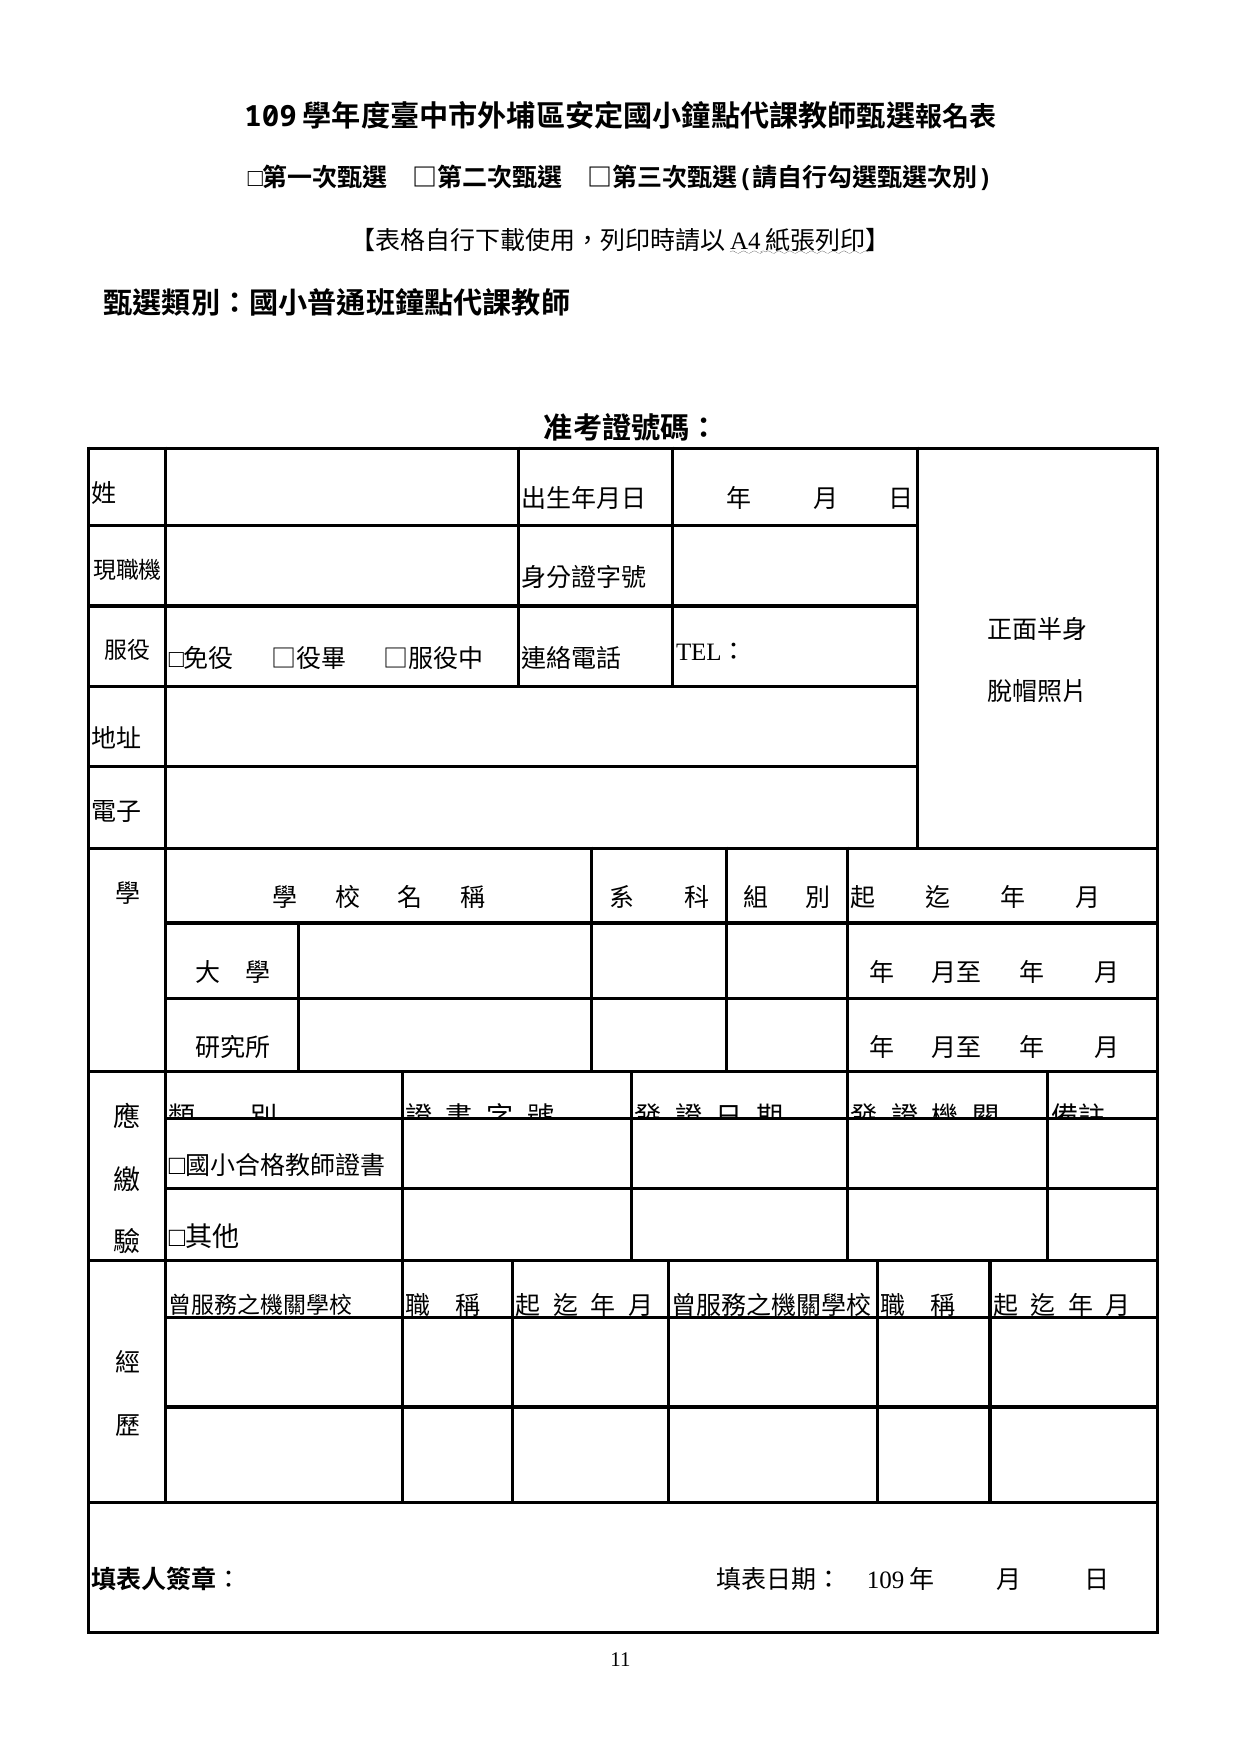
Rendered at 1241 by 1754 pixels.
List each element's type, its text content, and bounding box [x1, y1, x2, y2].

table_cell [167, 768, 916, 847]
table_header 年 月 日 [674, 450, 916, 523]
text □第一次甄選 □第二次甄選 □第三次甄選(請自行勾選甄選次別) [89, 134, 1152, 197]
table_cell [674, 527, 916, 604]
table_cell [849, 1120, 1046, 1187]
table_cell 發 證 機 關 [849, 1073, 1046, 1117]
table_cell 現職機關學校 [90, 527, 164, 604]
table_cell [167, 1319, 401, 1405]
table_cell 身分證字號 [520, 527, 671, 604]
table_cell 組 別 [728, 850, 846, 921]
table_cell □國小合格教師證書 [167, 1120, 401, 1187]
table_cell 學 校 名 稱 [167, 850, 590, 921]
table_cell [404, 1319, 511, 1405]
table_cell [879, 1319, 988, 1405]
table_cell 起 迄 年 月 [849, 850, 1156, 921]
table_cell [849, 1190, 1046, 1259]
table_header 正面半身 脫帽照片 [919, 450, 1156, 847]
text 109學年度臺中市外埔區安定國小鐘點代課教師甄選報名表 [89, 72, 1152, 134]
table_cell 類 別 [167, 1073, 401, 1117]
table_cell 發 證 日 期 [633, 1073, 846, 1117]
table_cell [593, 925, 725, 997]
table_cell 年 月至 年 月 [849, 925, 1156, 997]
table_cell [728, 1000, 846, 1070]
table_cell 證 書 字 號 [404, 1073, 630, 1117]
table_cell 學 歷 [90, 850, 164, 1070]
table_cell 經 歷 [90, 1262, 164, 1501]
table_cell 服役 情形 [90, 608, 164, 685]
table_cell [300, 925, 590, 997]
table_cell 大 學 [167, 925, 297, 997]
table_cell 曾服務之機關學校 [670, 1262, 876, 1316]
table_cell [670, 1409, 876, 1501]
table_cell [514, 1319, 667, 1405]
table_cell 地址 [90, 688, 164, 764]
table_cell [593, 1000, 725, 1070]
table_header 姓 名 [90, 450, 164, 523]
table_cell TEL： 手機： [674, 608, 916, 685]
table_cell [728, 925, 846, 997]
table_cell [992, 1409, 1156, 1501]
table_cell □其他 [167, 1190, 401, 1259]
table_cell 職 稱 [404, 1262, 511, 1316]
table_header [167, 450, 517, 523]
table_header 出生年月日 [520, 450, 671, 523]
table_cell [633, 1190, 846, 1259]
table_cell 應 繳 驗 證 件 [90, 1073, 164, 1259]
table_cell [633, 1120, 846, 1187]
table_cell [167, 1409, 401, 1501]
table_cell [1049, 1190, 1156, 1259]
table_cell [167, 688, 916, 764]
table_cell [514, 1409, 667, 1501]
table_cell 系 科 [593, 850, 725, 921]
table_cell [167, 527, 517, 604]
table_cell [404, 1120, 630, 1187]
table_cell 起 迄 年 月 [514, 1262, 667, 1316]
text 准考證號碼： [89, 384, 1152, 447]
table_cell 電子郵件 [90, 768, 164, 847]
table_cell [1049, 1120, 1156, 1187]
table_cell [992, 1319, 1156, 1405]
table_cell [300, 1000, 590, 1070]
table_cell 連絡電話 [520, 608, 671, 685]
text 甄選類別：國小普通班鐘點代課教師 [89, 259, 1152, 322]
table_cell [879, 1409, 988, 1501]
text 【表格自行下載使用，列印時請以A4紙張列印】 [89, 197, 1152, 259]
table_cell [404, 1409, 511, 1501]
table_cell 曾服務之機關學校 [167, 1262, 401, 1316]
table_cell 職 稱 [879, 1262, 988, 1316]
table_cell 研究所 [167, 1000, 297, 1070]
table_cell □免役 □役畢 □服役中 [167, 608, 517, 685]
table_cell [404, 1190, 630, 1259]
table_cell [670, 1319, 876, 1405]
table_cell 備註 [1049, 1073, 1156, 1117]
table_cell 年 月至 年 月 [849, 1000, 1156, 1070]
table_cell 填表人簽章： 填表日期： 109年 月 日 [90, 1504, 1156, 1631]
table_cell 起 迄 年 月 [992, 1262, 1156, 1316]
